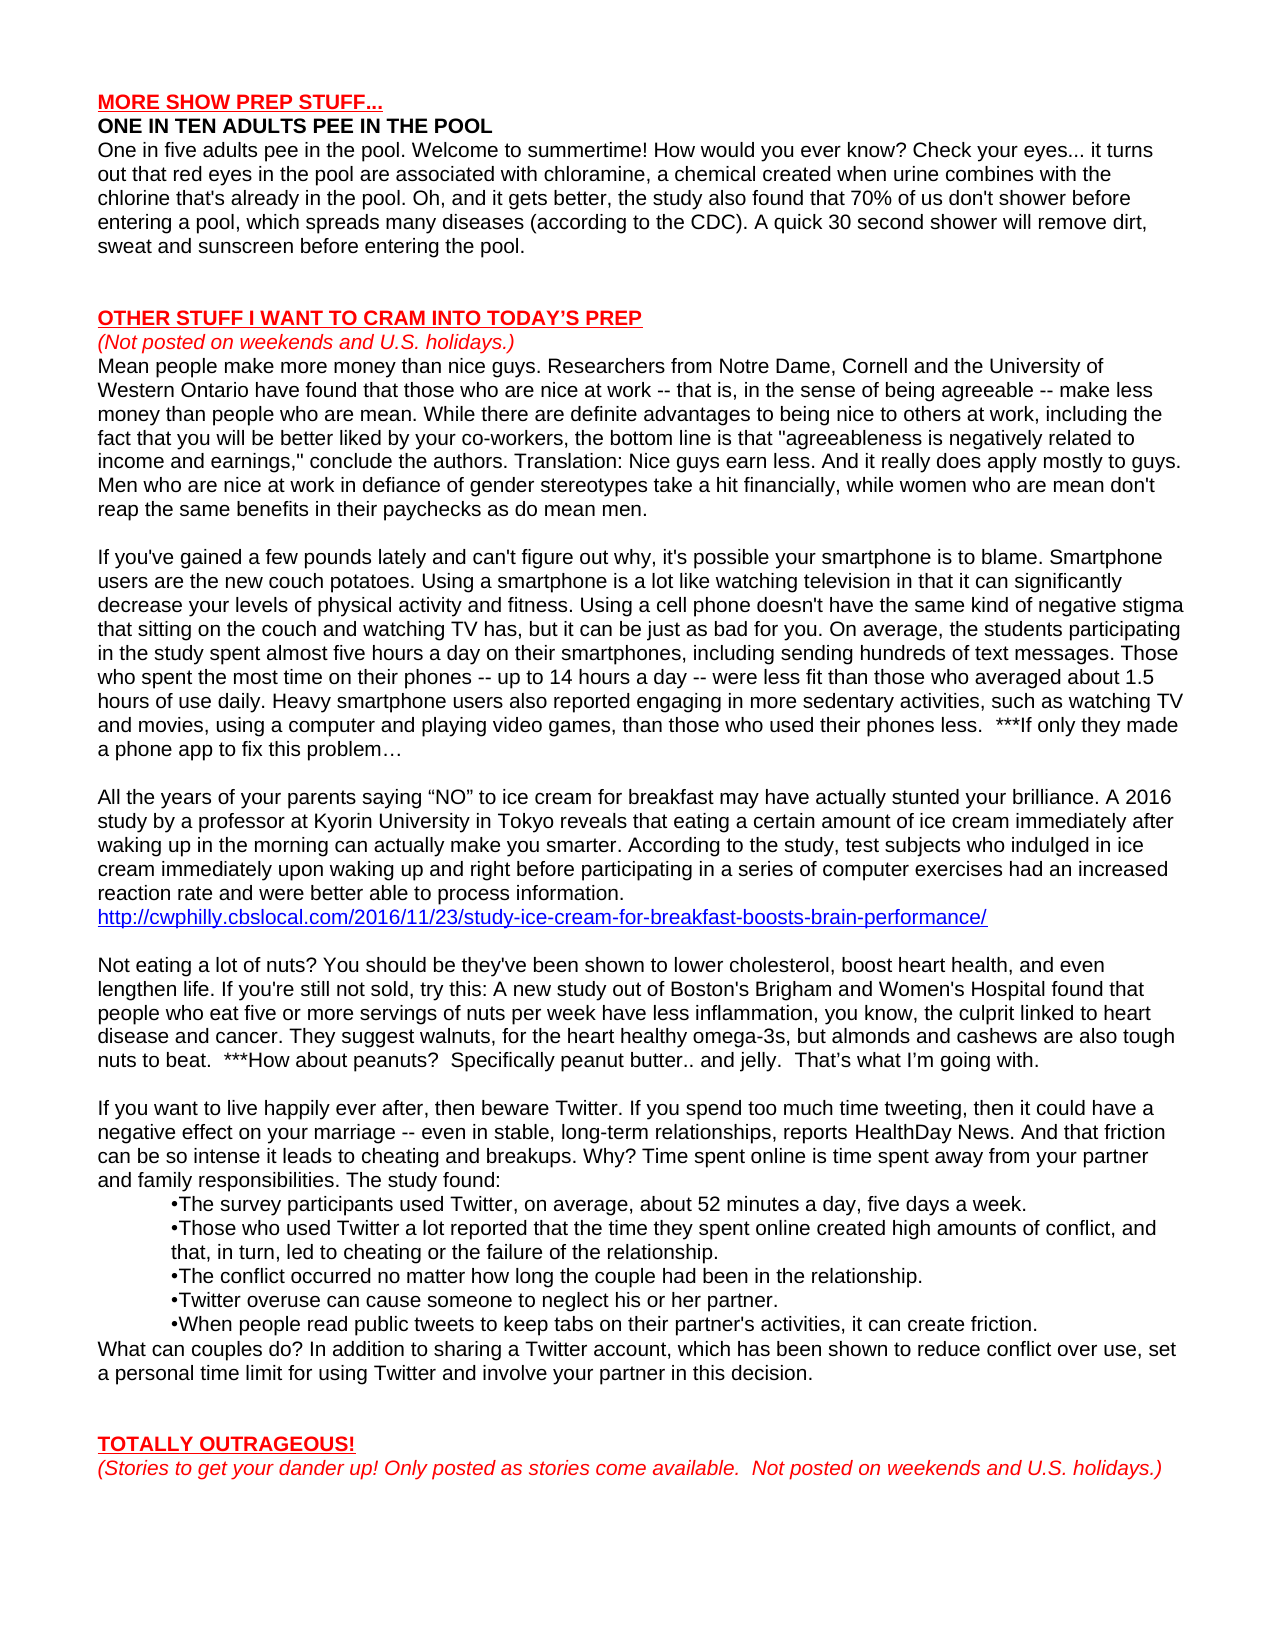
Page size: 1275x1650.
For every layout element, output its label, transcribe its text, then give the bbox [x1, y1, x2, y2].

text Mean people make more money than nice guys. Researchers from Notre Dame, Cornell and the University of Western Ontario have found that those who are nice at work -- that is, in the sense of being agreeable -- make less money than people who are mean. While there are definite advantages to being nice to others at work, including the fact that you will be better liked by your co-workers, the bottom line is that "agreeableness is negatively related to income and earnings," conclude the authors. Translation: Nice guys earn less. And it really does apply mostly to guys. Men who are nice at work in defiance of gender stereotypes take a hit financially, while women who are mean don't reap the same benefits in their paychecks as do mean men. [97, 353, 1185, 521]
list When people read public tweets to keep tabs on their partner's activities, it can create friction. [97, 1312, 1185, 1336]
text ONE IN TEN ADULTS PEE IN THE POOL [97, 114, 1185, 138]
text One in five adults pee in the pool. Welcome to summertime! How would you ever know? Check your eyes... it turns out that red eyes in the pool are associated with chloramine, a chemical created when urine combines with the chlorine that's already in the pool. Oh, and it gets better, the study also found that 70% of us don't shower before entering a pool, which spreads many diseases (according to the CDC). A quick 30 second shower will remove dirt, sweat and sunscreen before entering the pool. [97, 138, 1185, 258]
text If you've gained a few pounds lately and can't figure out why, it's possible your smartphone is to blame. Smartphone users are the new couch potatoes. Using a smartphone is a lot like watching television in that it can significantly decrease your levels of physical activity and fitness. Using a cell phone doesn't have the same kind of negative stigma that sitting on the couch and watching TV has, but it can be just as bad for you. On average, the students participating in the study spent almost five hours a day on their smartphones, including sending hundreds of text messages. Those who spent the most time on their phones -- up to 14 hours a day -- were less fit than those who averaged about 1.5 hours of use daily. Heavy smartphone users also reported engaging in more sedentary activities, such as watching TV and movies, using a computer and playing video games, than those who used their phones less. ***If only they made a phone app to fix this problem… [97, 545, 1185, 761]
text Not eating a lot of nuts? You should be they've been shown to lower cholesterol, boost heart health, and even lengthen life. If you're still not sold, try this: A new study out of Boston's Brigham and Women's Hospital found that people who eat five or more servings of nuts per week have less inflammation, you know, the culprit linked to heart disease and cancer. They suggest walnuts, for the heart healthy omega-3s, but almonds and cashews are also tough nuts to beat. ***How about peanuts? Specifically peanut butter.. and jelly. That’s what I’m going with. [97, 952, 1185, 1072]
text MORE SHOW PREP STUFF... [97, 90, 1185, 114]
text What can couples do? In addition to sharing a Twitter account, which has been shown to reduce conflict over use, set a personal time limit for using Twitter and involve your partner in this decision. [97, 1336, 1185, 1384]
text If you want to live happily ever after, then beware Twitter. If you spend too much time tweeting, then it could have a negative effect on your marriage -- even in stable, long-term relationships, reports HealthDay News. And that friction can be so intense it leads to cheating and breakups. Why? Time spent online is time spent away from your partner and family responsibilities. The study found: [97, 1096, 1185, 1192]
text (Stories to get your dander up! Only posted as stories come available. Not posted on weekends and U.S. holidays.) [97, 1456, 1185, 1480]
text (Not posted on weekends and U.S. holidays.) [97, 329, 1185, 353]
list The survey participants used Twitter, on average, about 52 minutes a day, five days a week. [97, 1192, 1185, 1216]
list Those who used Twitter a lot reported that the time they spent online created high amounts of conflict, and that, in turn, led to cheating or the failure of the relationship. [97, 1216, 1185, 1264]
list Twitter overuse can cause someone to neglect his or her partner. [97, 1288, 1185, 1312]
text http://cwphilly.cbslocal.com/2016/11/23/study-ice-cream-for-breakfast-boosts-brain-performance/ [97, 904, 1185, 928]
subtitle TOTALLY OUTRAGEOUS! [97, 1432, 1185, 1456]
text OTHER STUFF I WANT TO CRAM INTO TODAY’S PREP [97, 306, 1185, 329]
text All the years of your parents saying “NO” to ice cream for breakfast may have actually stunted your brilliance. A 2016 study by a professor at Kyorin University in Tokyo reveals that eating a certain amount of ice cream immediately after waking up in the morning can actually make you smarter. According to the study, test subjects who indulged in ice cream immediately upon waking up and right before participating in a series of computer exercises had an increased reaction rate and were better able to process information. [97, 785, 1185, 904]
list The conflict occurred no matter how long the couple had been in the relationship. [97, 1264, 1185, 1288]
